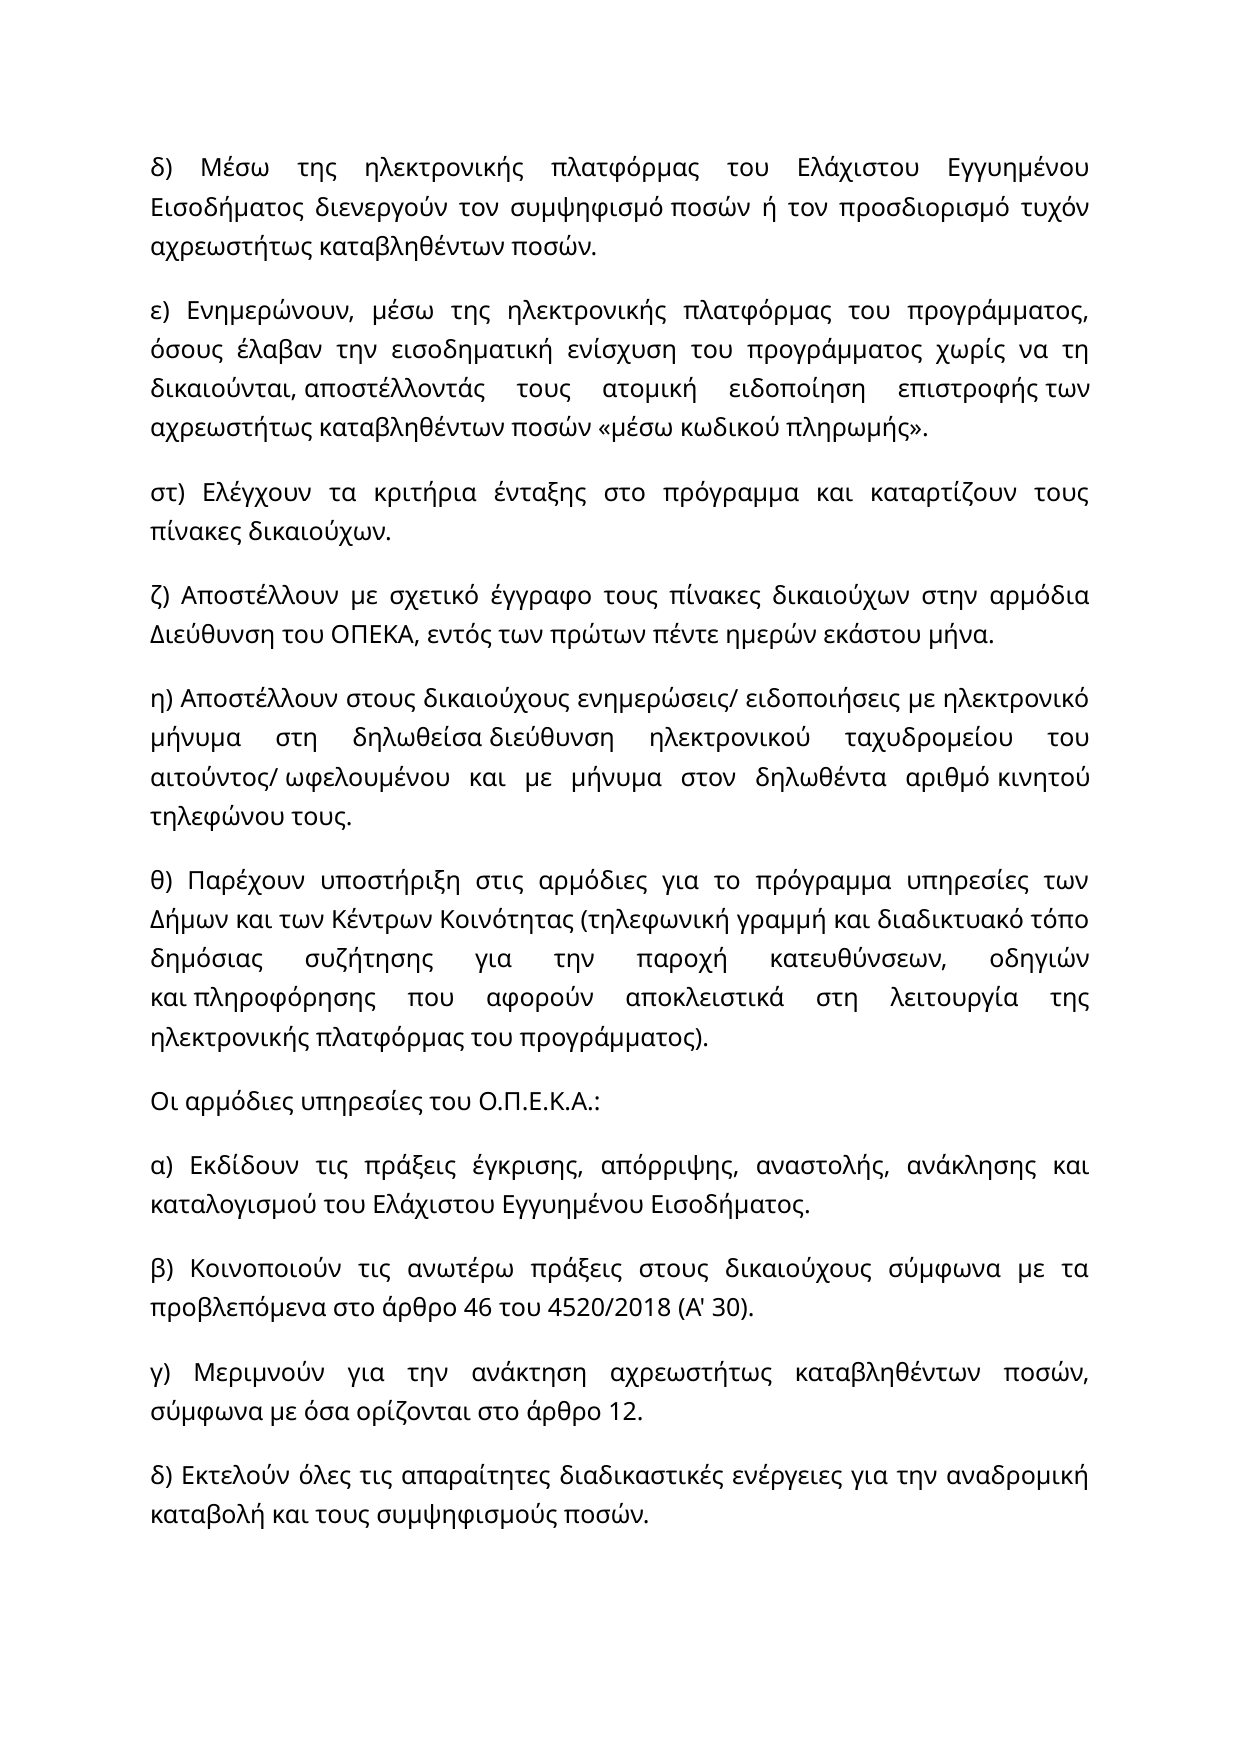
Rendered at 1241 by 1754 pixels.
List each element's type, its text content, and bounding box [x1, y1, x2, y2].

text δ) Μέσω της ηλεκτρονικής πλατφόρμας του Ελάχιστου Εγγυημένου Εισοδήματος διενεργούν τον συμψηφισμό ποσών ή τον προσδιορισμό τυχόν αχρεωστήτως καταβληθέντων ποσών. [150, 150, 1090, 262]
text θ) Παρέχουν υποστήριξη στις αρμόδιες για το πρόγραμμα υπηρεσίες των Δήμων και των Κέντρων Κοινότητας (τηλεφωνική γραμμή και διαδικτυακό τόπο δημόσιας συζήτησης για την παροχή κατευθύνσεων, οδηγιών και πληροφόρησης που αφορούν αποκλειστικά στη λειτουργία της ηλεκτρονικής πλατφόρμας του προγράμματος). [150, 862, 1090, 1053]
text ε) Ενημερώνουν, μέσω της ηλεκτρονικής πλατφόρμας του προγράμματος, όσους έλαβαν την εισοδηματική ενίσχυση του προγράμματος χωρίς να τη δικαιούνται, αποστέλλοντάς τους ατομική ειδοποίηση επιστροφής των αχρεωστήτως καταβληθέντων ποσών «μέσω κωδικού πληρωμής». [150, 292, 1090, 444]
text ζ) Αποστέλλουν με σχετικό έγγραφο τους πίνακες δικαιούχων στην αρμόδια Διεύθυνση του ΟΠΕΚΑ, εντός των πρώτων πέντε ημερών εκάστου μήνα. [150, 577, 1090, 651]
text γ) Μεριμνούν για την ανάκτηση αχρεωστήτως καταβληθέντων ποσών, σύμφωνα με όσα ορίζονται στο άρθρο 12. [150, 1354, 1090, 1427]
text α) Εκδίδουν τις πράξεις έγκρισης, απόρριψης, αναστολής, ανάκλησης και καταλογισμού του Ελάχιστου Εγγυημένου Εισοδήματος. [150, 1147, 1090, 1221]
text στ) Ελέγχουν τα κριτήρια ένταξης στο πρόγραμμα και καταρτίζουν τους πίνακες δικαιούχων. [150, 474, 1090, 547]
text β) Κοινοποιούν τις ανωτέρω πράξεις στους δικαιούχους σύμφωνα με τα προβλεπόμενα στο άρθρο 46 του 4520/2018 (Α' 30). [150, 1251, 1090, 1324]
text Οι αρμόδιες υπηρεσίες του Ο.Π.Ε.Κ.Α.: [150, 1083, 1090, 1117]
text δ) Εκτελούν όλες τις απαραίτητες διαδικαστικές ενέργειες για την αναδρομική καταβολή και τους συμψηφισμούς ποσών. [150, 1457, 1090, 1531]
text η) Αποστέλλουν στους δικαιούχους ενημερώσεις/ ειδοποιήσεις με ηλεκτρονικό μήνυμα στη δηλωθείσα διεύθυνση ηλεκτρονικού ταχυδρομείου του αιτούντος/ ωφελουμένου και με μήνυμα στον δηλωθέντα αριθμό κινητού τηλεφώνου τους. [150, 681, 1090, 832]
